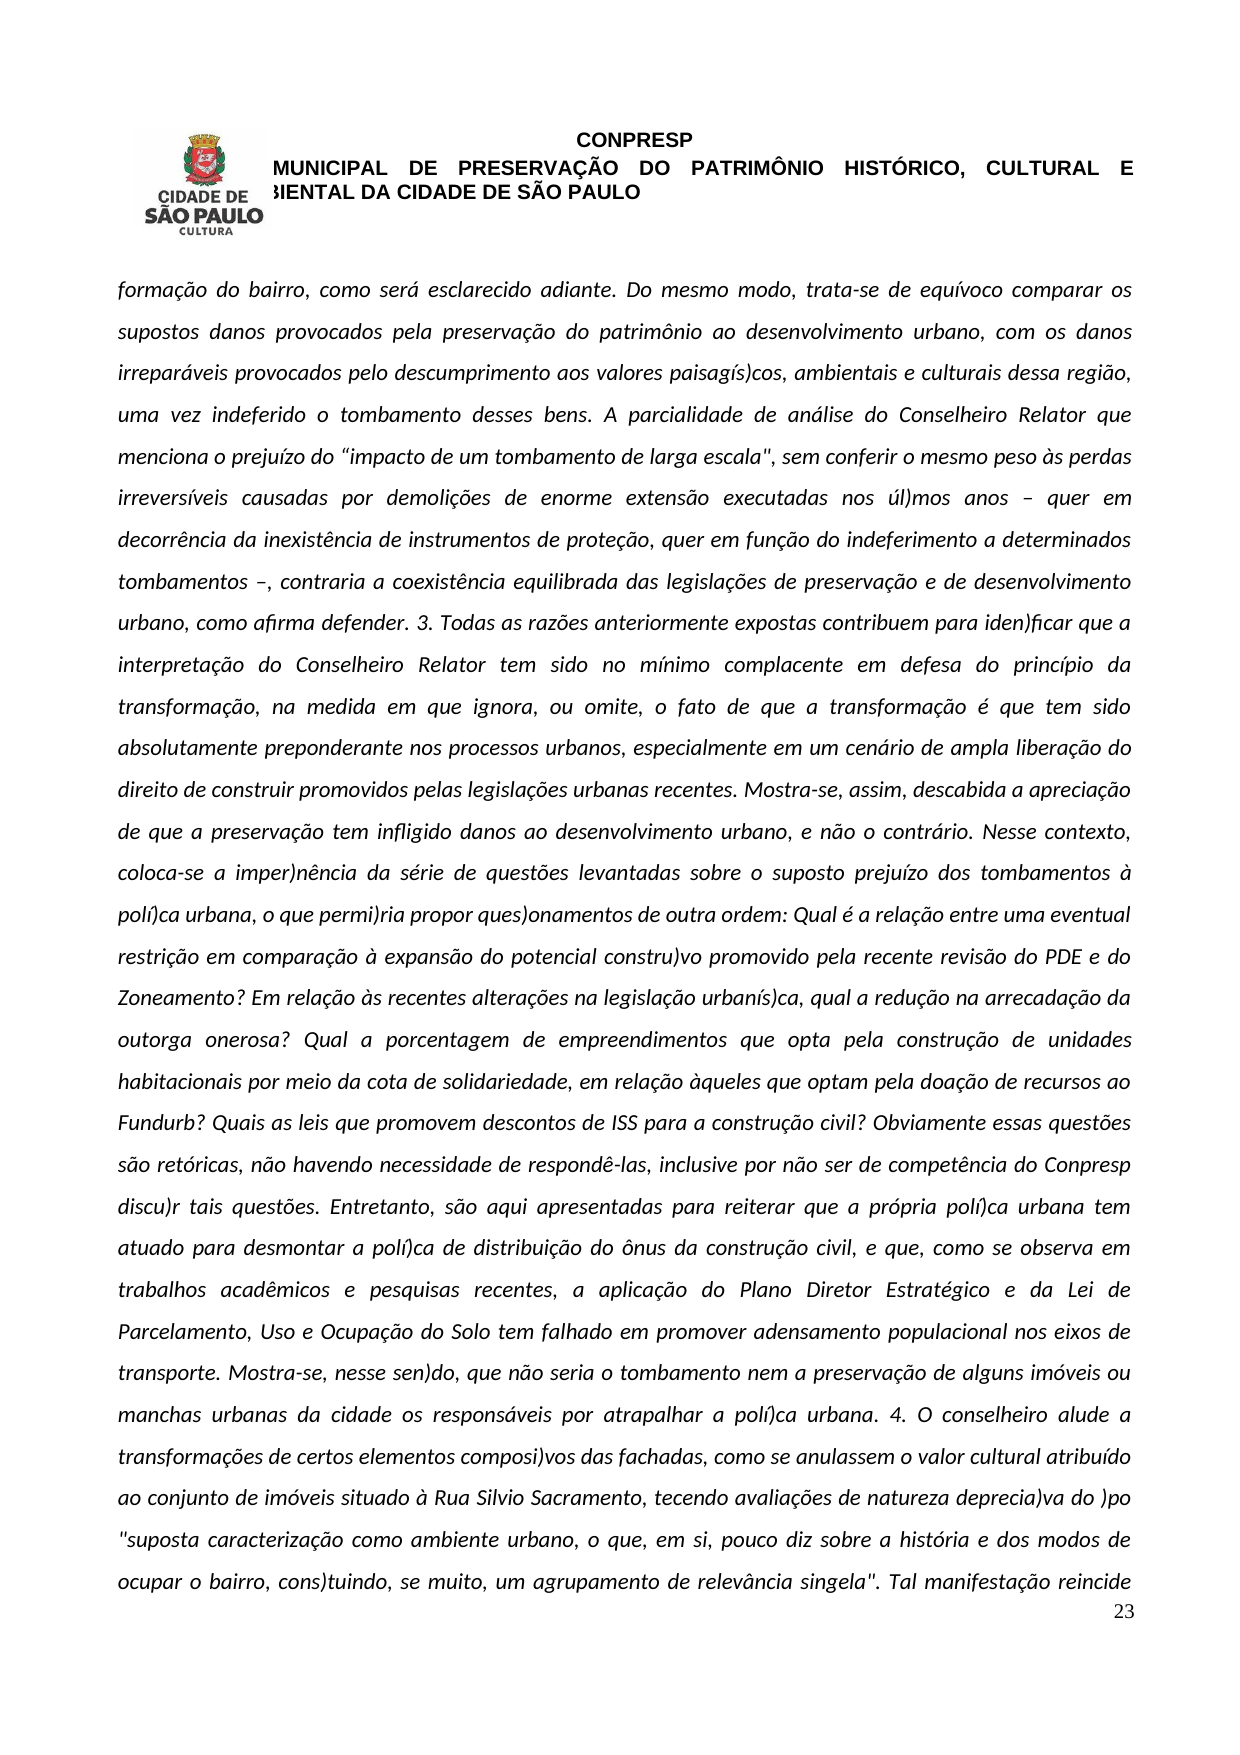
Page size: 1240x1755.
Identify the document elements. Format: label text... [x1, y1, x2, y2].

text formação do bairro, como será esclarecido adiante. Do mesmo modo, trata-se de equívoco comparar os supostos danos provocados pela preservação do patrimônio ao desenvolvimento urbano, com os danos irreparáveis provocados pelo descumprimento aos valores paisagís)cos, ambientais e culturais dessa região, uma vez indeferido o tombamento desses bens. A parcialidade de análise do Conselheiro Relator que menciona o prejuízo do “impacto de um tombamento de larga escala", sem conferir o mesmo peso às perdas irreversíveis causadas por demolições de enorme extensão executadas nos úl)mos anos – quer em decorrência da inexistência de instrumentos de proteção, quer em função do indeferimento a determinados tombamentos –, contraria a coexistência equilibrada das legislações de preservação e de desenvolvimento urbano, como afirma defender. 3. Todas as razões anteriormente expostas contribuem para iden)ficar que a interpretação do Conselheiro Relator tem sido no mínimo complacente em defesa do princípio da transformação, na medida em que ignora, ou omite, o fato de que a transformação é que tem sido absolutamente preponderante nos processos urbanos, especialmente em um cenário de ampla liberação do direito de construir promovidos pelas legislações urbanas recentes. Mostra-se, assim, descabida a apreciação de que a preservação tem infligido danos ao desenvolvimento urbano, e não o contrário. Nesse contexto, coloca-se a imper)nência da série de questões levantadas sobre o suposto prejuízo dos tombamentos à polí)ca urbana, o que permi)ria propor ques)onamentos de outra ordem: Qual é a relação entre uma eventual restrição em comparação à expansão do potencial constru)vo promovido pela recente revisão do PDE e do Zoneamento? Em relação às recentes alterações na legislação urbanís)ca, qual a redução na arrecadação da outorga onerosa? Qual a porcentagem de empreendimentos que opta pela construção de unidades habitacionais por meio da cota de solidariedade, em relação àqueles que optam pela doação de recursos ao Fundurb? Quais as leis que promovem descontos de ISS para a construção civil? Obviamente essas questões são retóricas, não havendo necessidade de respondê-las, inclusive por não ser de competência do Conpresp discu)r tais questões. Entretanto, são aqui apresentadas para reiterar que a própria polí)ca urbana tem atuado para desmontar a polí)ca de distribuição do ônus da construção civil, e que, como se observa em trabalhos acadêmicos e pesquisas recentes, a aplicação do Plano Diretor Estratégico e da Lei de Parcelamento, Uso e Ocupação do Solo tem falhado em promover adensamento populacional nos eixos de transporte. Mostra-se, nesse sen)do, que não seria o tombamento nem a preservação de alguns imóveis ou manchas urbanas da cidade os responsáveis por atrapalhar a polí)ca urbana. 4. O conselheiro alude a transformações de certos elementos composi)vos das fachadas, como se anulassem o valor cultural atribuído ao conjunto de imóveis situado à Rua Silvio Sacramento, tecendo avaliações de natureza deprecia)va do )po "suposta caracterização como ambiente urbano, o que, em si, pouco diz sobre a história e dos modos de ocupar o bairro, cons)tuindo, se muito, um agrupamento de relevância singela". Tal manifestação reincide [118, 275, 1136, 1595]
